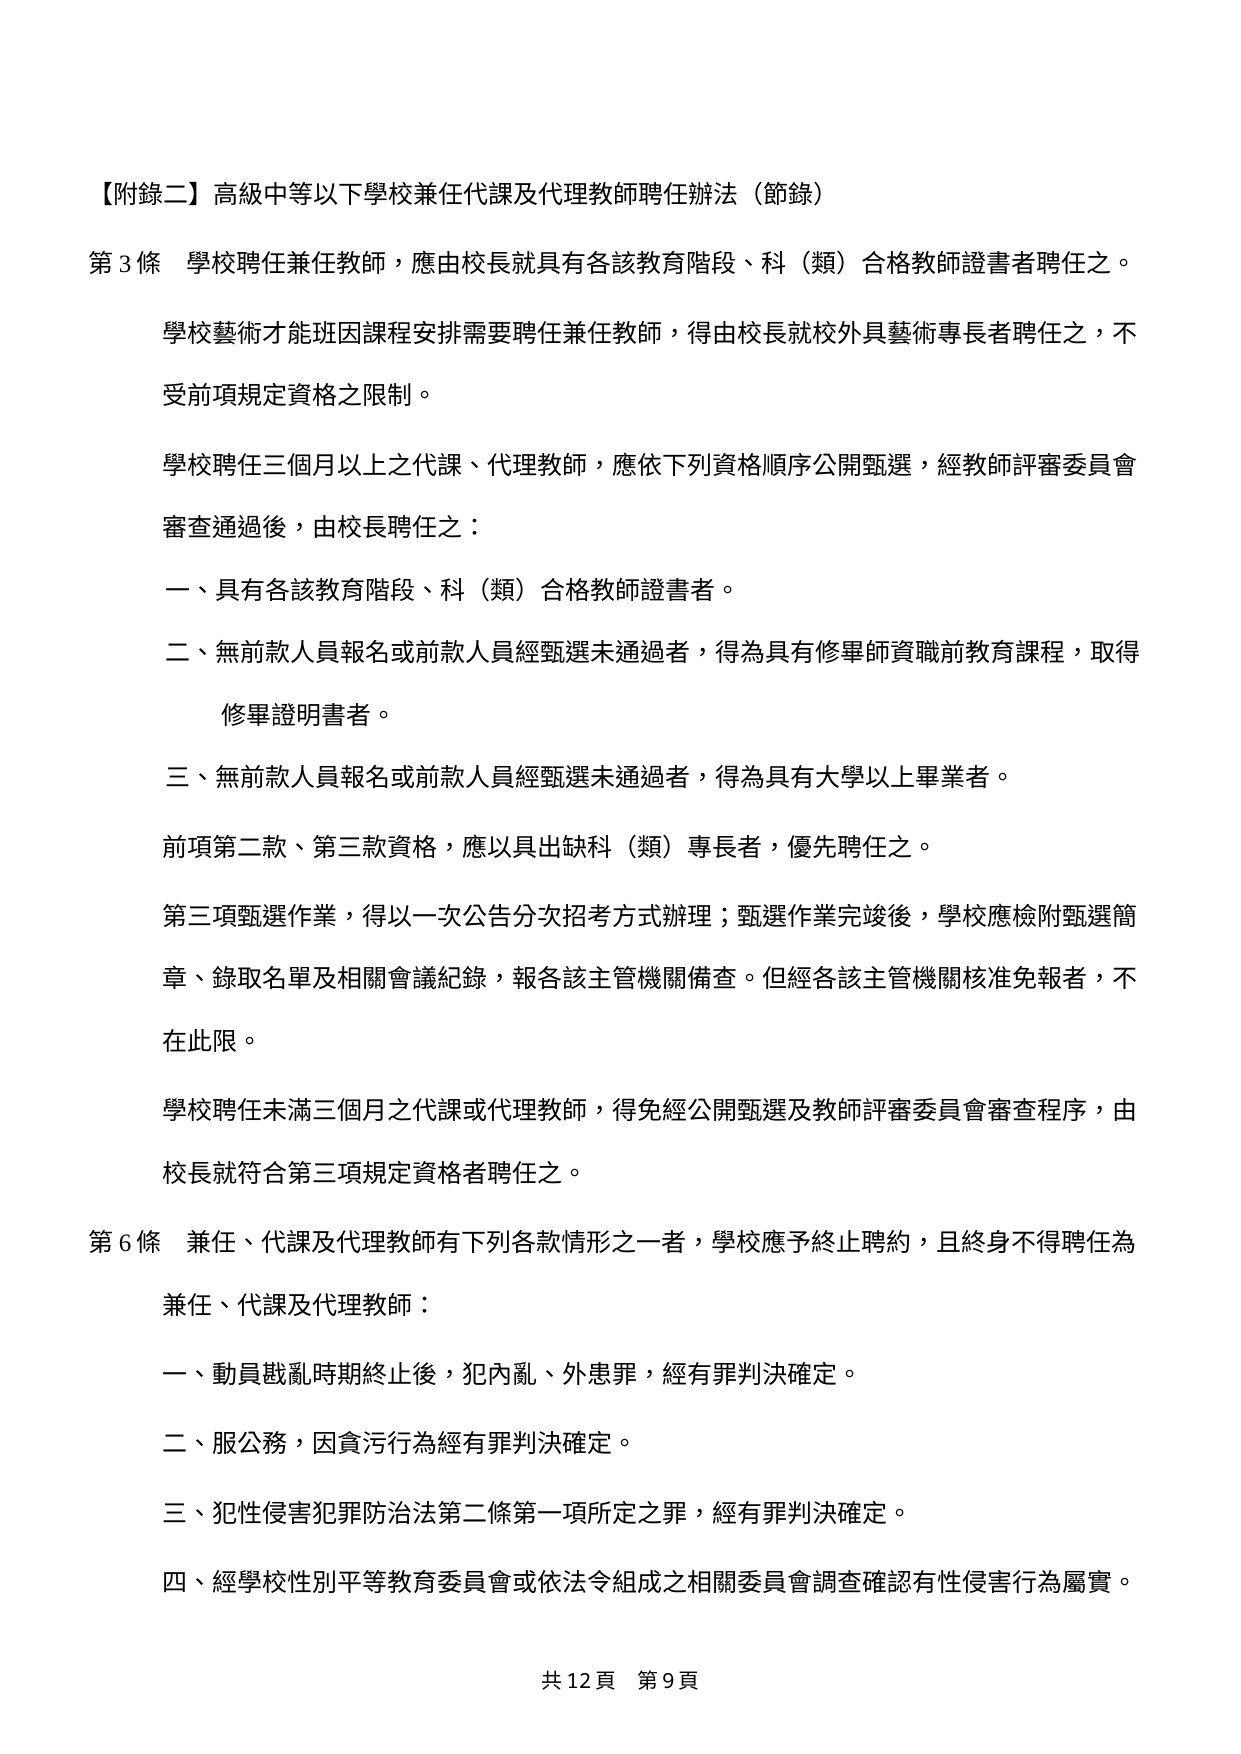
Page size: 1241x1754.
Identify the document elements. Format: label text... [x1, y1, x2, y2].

text 三、無前款人員報名或前款人員經甄選未通過者，得為具有大學以上畢業者。 [89, 734, 1152, 797]
text 學校聘任三個月以上之代課、代理教師，應依下列資格順序公開甄選，經教師評審委員會審查通過後，由校長聘任之： [162, 422, 1152, 547]
text 三、犯性侵害犯罪防治法第二條第一項所定之罪，經有罪判決確定。 [162, 1470, 1152, 1532]
text 第三項甄選作業，得以一次公告分次招考方式辦理；甄選作業完竣後，學校應檢附甄選簡章、錄取名單及相關會議紀錄，報各該主管機關備查。但經各該主管機關核准免報者，不在此限。 [162, 873, 1152, 1060]
text 一、具有各該教育階段、科（類）合格教師證書者。 [89, 547, 1152, 609]
text 第3條 學校聘任兼任教師，應由校長就具有各該教育階段、科（類）合格教師證書者聘任之。 [89, 220, 1152, 283]
text 一、動員戡亂時期終止後，犯內亂、外患罪，經有罪判決確定。 [162, 1331, 1152, 1393]
text 學校藝術才能班因課程安排需要聘任兼任教師，得由校長就校外具藝術專長者聘任之，不受前項規定資格之限制。 [162, 290, 1152, 415]
text 二、無前款人員報名或前款人員經甄選未通過者，得為具有修畢師資職前教育課程，取得修畢證明書者。 [166, 609, 1152, 734]
text 學校聘任未滿三個月之代課或代理教師，得免經公開甄選及教師評審委員會審查程序，由校長就符合第三項規定資格者聘任之。 [162, 1067, 1152, 1192]
text 前項第二款、第三款資格，應以具出缺科（類）專長者，優先聘任之。 [162, 803, 1152, 866]
text 第6條 兼任、代課及代理教師有下列各款情形之一者，學校應予終止聘約，且終身不得聘任為兼任、代課及代理教師： [89, 1199, 1152, 1324]
text 【附錄二】高級中等以下學校兼任代課及代理教師聘任辦法（節錄） [89, 151, 1152, 213]
text 四、經學校性別平等教育委員會或依法令組成之相關委員會調查確認有性侵害行為屬實。 [162, 1539, 1152, 1602]
text 二、服公務，因貪污行為經有罪判決確定。 [162, 1400, 1152, 1463]
